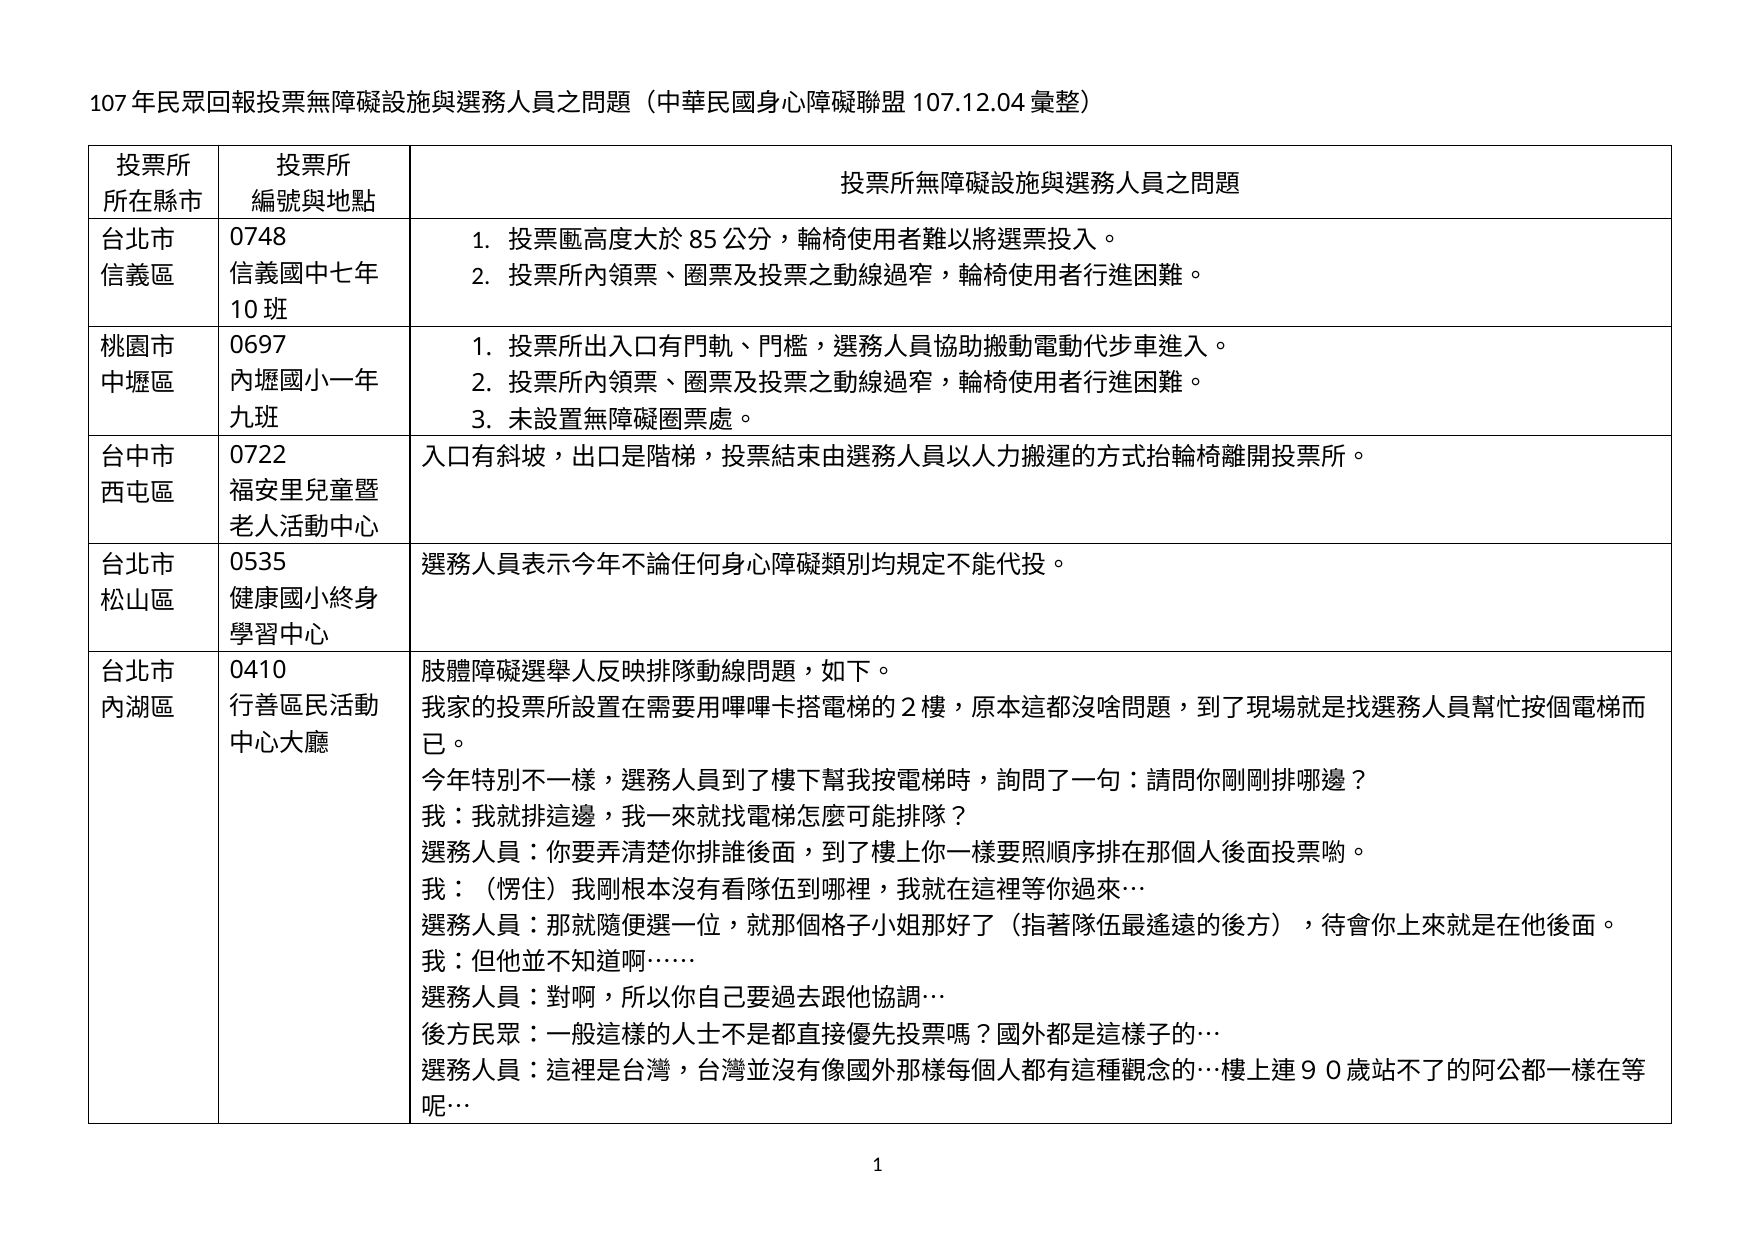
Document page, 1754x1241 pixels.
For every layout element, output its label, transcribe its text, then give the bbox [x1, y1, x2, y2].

table_header 投票所 所在縣市 [89, 146, 218, 218]
table_cell 台北市 松山區 [89, 544, 218, 651]
table_cell 0697 內壢國小一年九班 [219, 327, 409, 435]
table_header 投票所無障礙設施與選務人員之問題 [411, 146, 1671, 218]
table_cell 選務人員表示今年不論任何身心障礙類別均規定不能代投。 [411, 544, 1671, 651]
table_cell 入口有斜坡，出口是階梯，投票結束由選務人員以人力搬運的方式抬輪椅離開投票所。 [411, 436, 1671, 543]
text 107年民眾回報投票無障礙設施與選務人員之問題（中華民國身心障礙聯盟107.12.04彙整） [89, 82, 1665, 118]
table_cell 投票所出入口有門軌、門檻，選務人員協助搬動電動代步車進入。 投票所內領票、圈票及投票之動線過窄，輪椅使用者行進困難。 未設置無障礙圈票處。 [411, 327, 1671, 435]
table_cell 投票匭高度大於85公分，輪椅使用者難以將選票投入。 投票所內領票、圈票及投票之動線過窄，輪椅使用者行進困難。 [411, 219, 1671, 326]
table_cell 肢體障礙選舉人反映排隊動線問題，如下。 我家的投票所設置在需要用嗶嗶卡搭電梯的２樓，原本這都沒啥問題，到了現場就是找選務人員幫忙按個電梯而已。 今年特別不一樣，選務人員到了樓下幫我按電梯時，詢問了一句：請問你剛剛排哪邊？ 我：我就排這邊，我一來就找電梯怎麼可能排隊？ 選務人員：你要弄清楚你排誰後面，到了樓上你一樣要照順序排在那個人後面投票喲。 我：（愣住）我剛根本沒有看隊伍到哪裡，我就在這裡等你過來… 選務人員：那就隨便選一位，就那個格子小姐那好了（指著隊伍最遙遠的後方），待會你上來就是在他後面。 我：但他並不知道啊…… 選務人員：對啊，所以你自己要過去跟他協調… 後方民眾：一般這樣的人士不是都直接優先投票嗎？國外都是這樣子的… 選務人員：這裡是台灣，台灣並沒有像國外那樣每個人都有這種觀念的…樓上連９０歲站不了的阿公都一樣在等呢… [411, 652, 1671, 1123]
table_cell 0535 健康國小終身學習中心 [219, 544, 409, 651]
table_cell 台北市 內湖區 [89, 652, 218, 1123]
table_cell 0410 行善區民活動中心大廳 [219, 652, 409, 1123]
table_cell 台北市 信義區 [89, 219, 218, 326]
table_cell 桃園市 中壢區 [89, 327, 218, 435]
table_cell 台中市 西屯區 [89, 436, 218, 543]
table_cell 0722 福安里兒童暨老人活動中心 [219, 436, 409, 543]
table_cell 0748 信義國中七年10班 [219, 219, 409, 326]
table_header 投票所 編號與地點 [219, 146, 409, 218]
